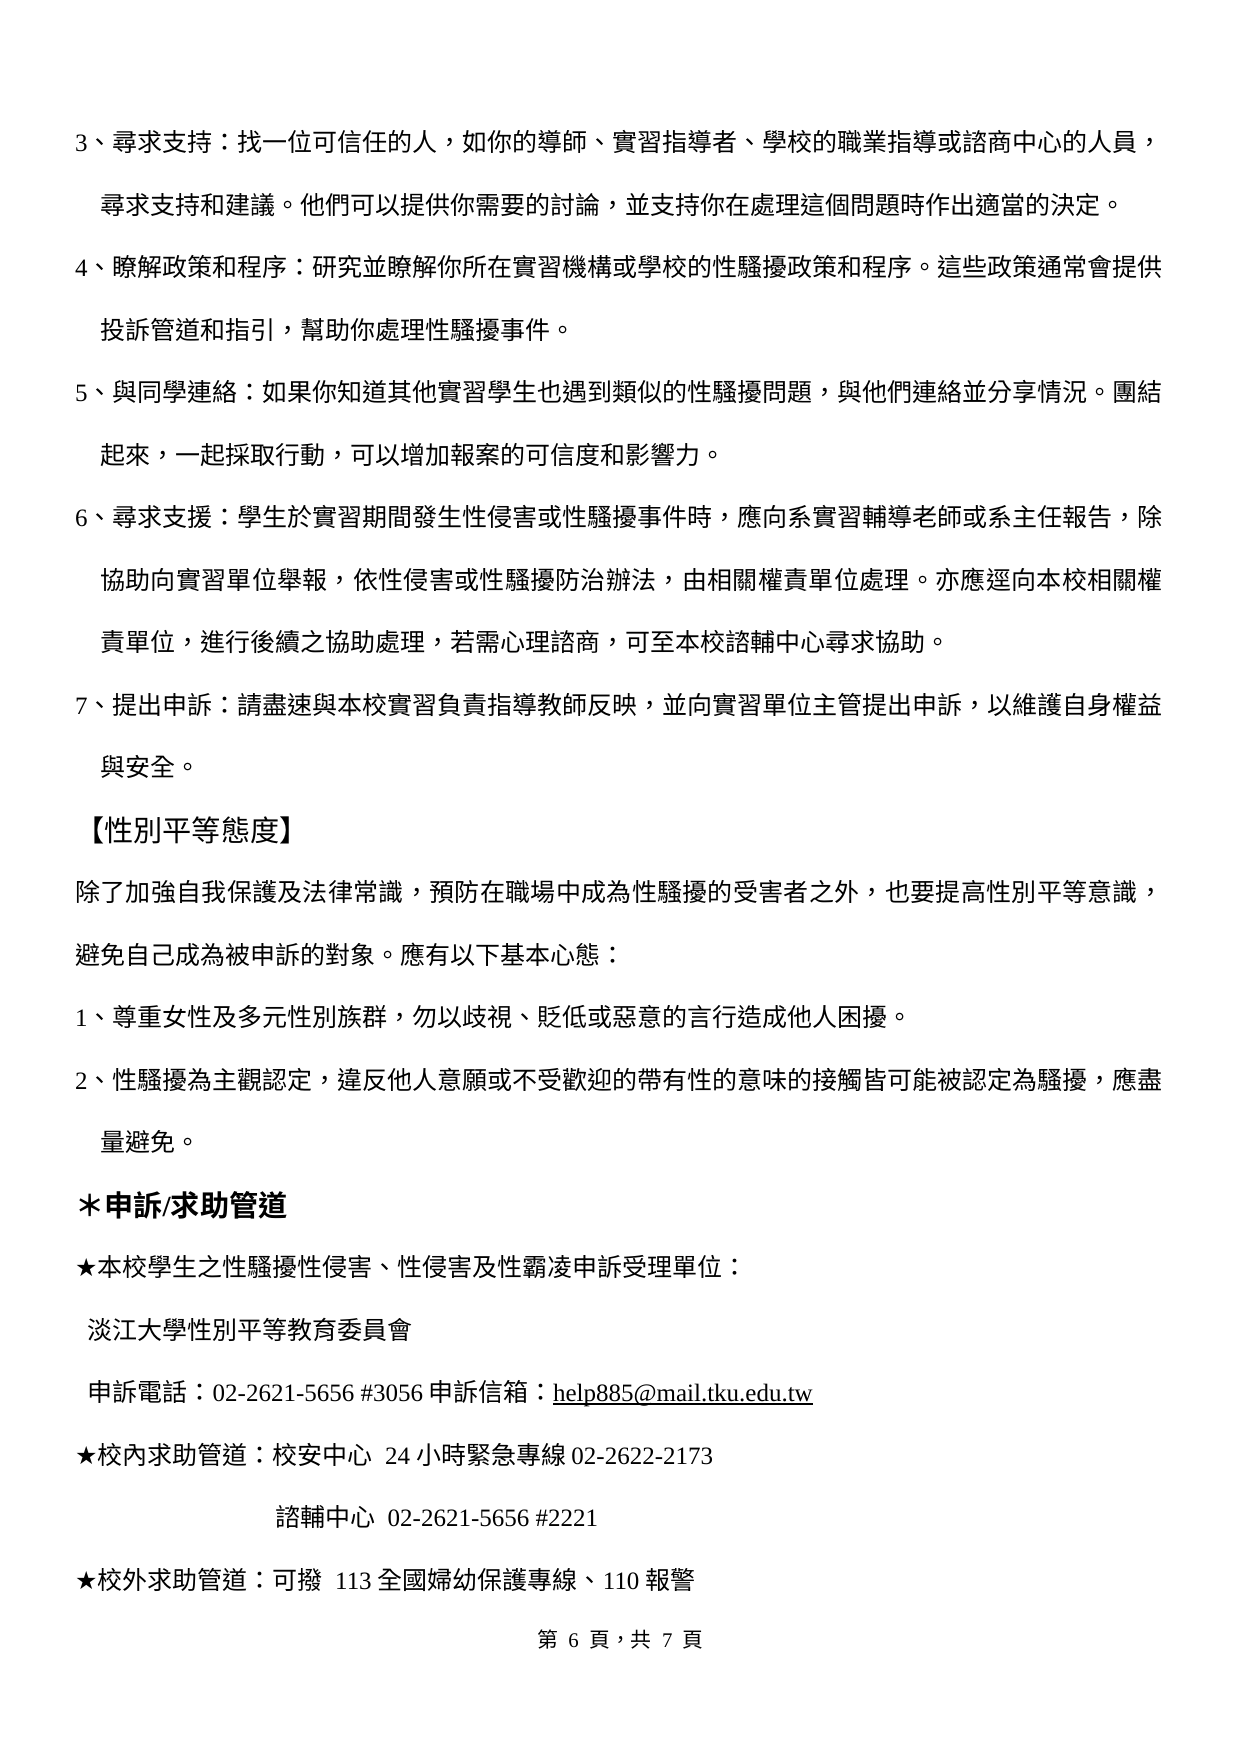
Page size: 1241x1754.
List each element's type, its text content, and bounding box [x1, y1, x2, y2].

text 4、瞭解政策和程序：研究並瞭解你所在實習機構或學校的性騷擾政策和程序。這些政策通常會提供投訴管道和指引，幫助你處理性騷擾事件。 [75, 224, 1165, 349]
text 7、提出申訴：請盡速與本校實習負責指導教師反映，並向實習單位主管提出申訴，以維護自身權益與安全。 [75, 662, 1165, 787]
text 除了加強自我保護及法律常識，預防在職場中成為性騷擾的受害者之外，也要提高性別平等意識，避免自己成為被申訴的對象。應有以下基本心態： [75, 849, 1165, 974]
text 3、尋求支持：找一位可信任的人，如你的導師、實習指導者、學校的職業指導或諮商中心的人員，尋求支持和建議。他們可以提供你需要的討論，並支持你在處理這個問題時作出適當的決定。 [75, 99, 1165, 224]
text 諮輔中心 02-2621-5656 #2221 [75, 1474, 1165, 1537]
text 5、與同學連絡：如果你知道其他實習學生也遇到類似的性騷擾問題，與他們連絡並分享情況。團結起來，一起採取行動，可以增加報案的可信度和影響力。 [75, 349, 1165, 474]
text ★校外求助管道：可撥 113 全國婦幼保護專線、110 報警 [75, 1537, 1165, 1599]
text ★校內求助管道：校安中心 24 小時緊急專線02-2622-2173 [75, 1412, 1165, 1474]
text 淡江大學性別平等教育委員會 [75, 1287, 1165, 1349]
text ＊申訴/求助管道 [75, 1162, 1165, 1224]
text ★本校學生之性騷擾性侵害、性侵害及性霸凌申訴受理單位： [75, 1224, 1165, 1287]
text 1、尊重女性及多元性別族群，勿以歧視、貶低或惡意的言行造成他人困擾。 [75, 974, 1165, 1037]
text 申訴電話：02-2621-5656 #3056申訴信箱：help885@mail.tku.edu.tw [75, 1349, 1165, 1412]
text 【性別平等態度】 [75, 787, 1165, 849]
text 6、尋求支援：學生於實習期間發生性侵害或性騷擾事件時，應向系實習輔導老師或系主任報告，除協助向實習單位舉報，依性侵害或性騷擾防治辦法，由相關權責單位處理。亦應逕向本校相關權責單位，進行後續之協助處理，若需心理諮商，可至本校諮輔中心尋求協助。 [75, 474, 1165, 662]
text 2、性騷擾為主觀認定，違反他人意願或不受歡迎的帶有性的意味的接觸皆可能被認定為騷擾，應盡量避免。 [75, 1037, 1165, 1162]
